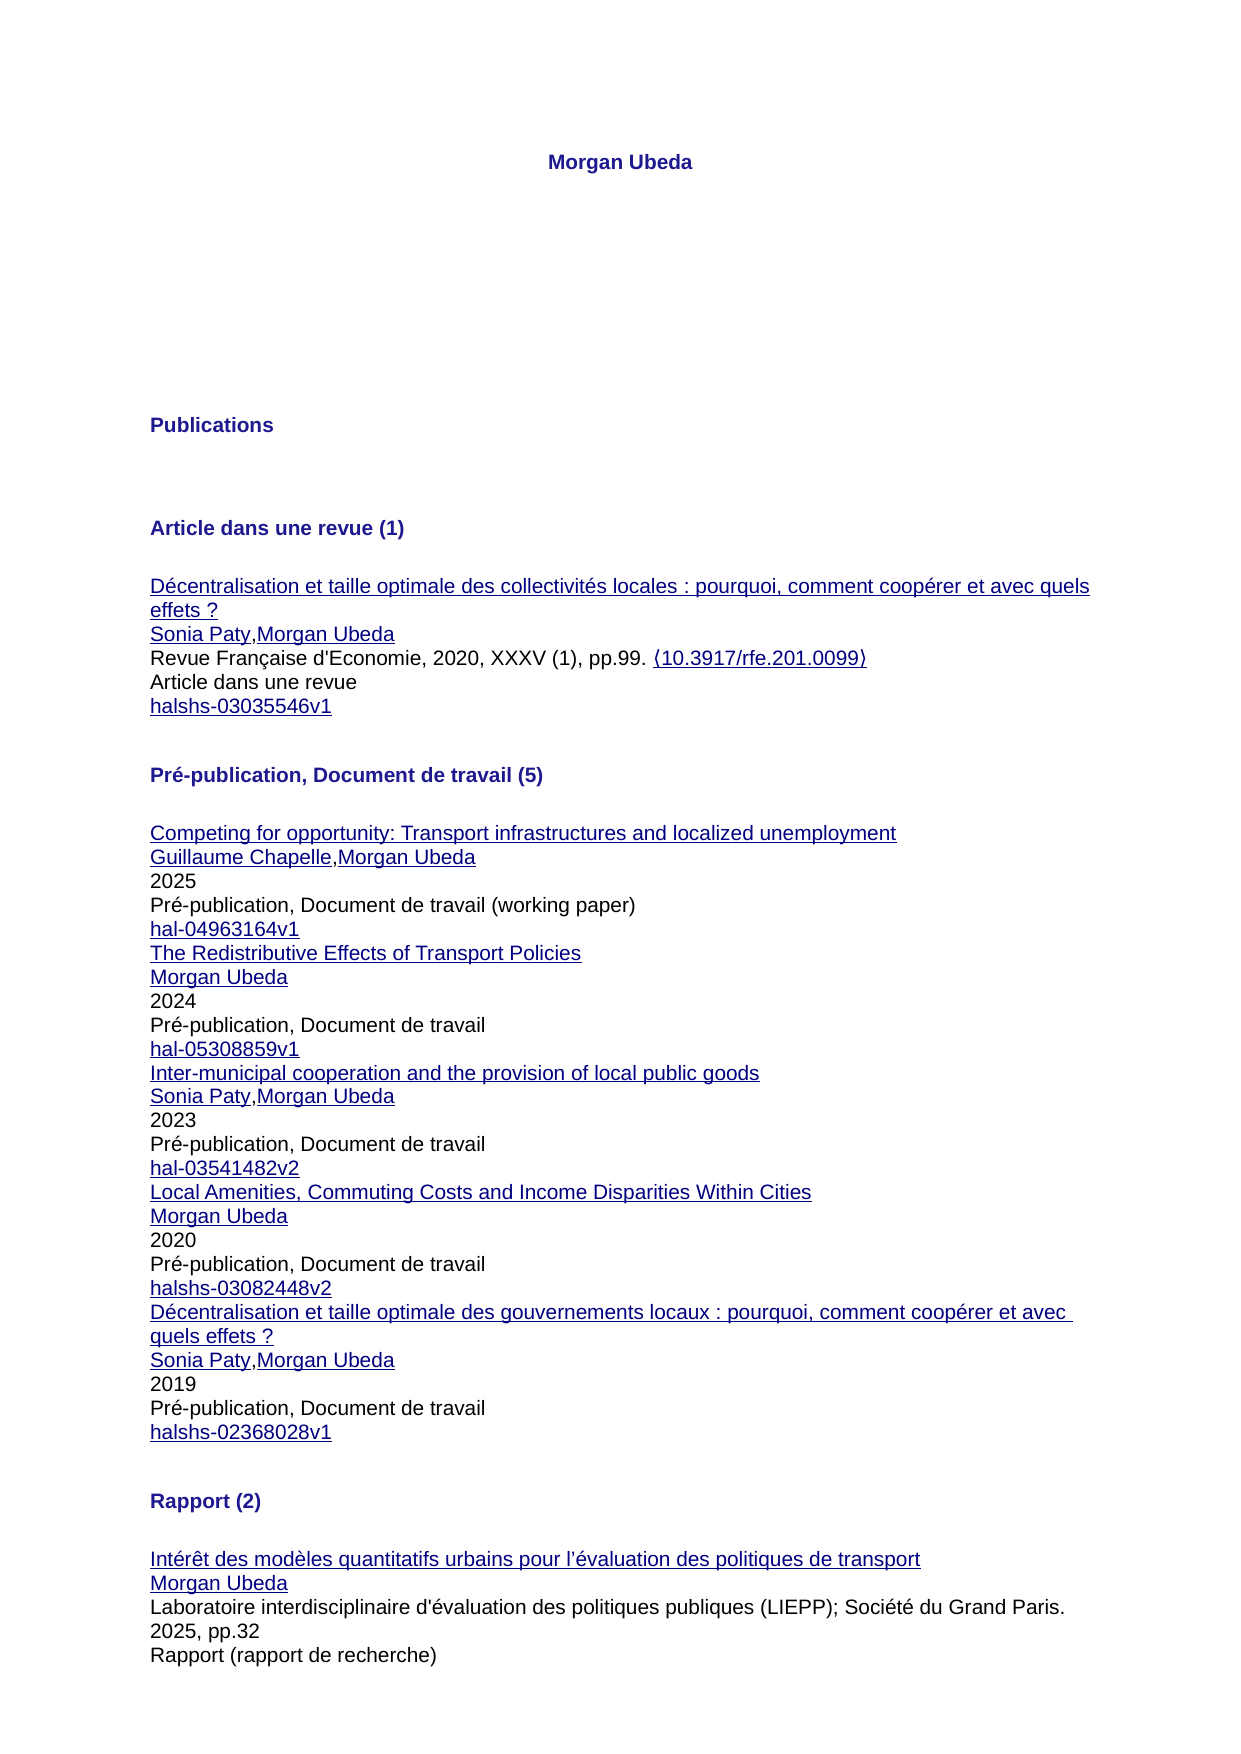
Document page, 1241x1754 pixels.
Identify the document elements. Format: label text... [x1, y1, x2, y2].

table_header Décentralisation et taille optimale des collectivités locales : pourquoi, comment coopérer et avec quels [150, 574, 1090, 595]
subtitle Article dans une revue (1) [150, 516, 1090, 539]
subtitle Publications [150, 412, 1090, 436]
table_header effets ? Sonia Paty,Morgan Ubeda Revue Française d'Economie, 2020, XXXV (1), pp.99. ⟨10.3917/rfe.201.0099⟩ Article dans une revue halshs-03035546v1 [150, 596, 1090, 718]
subtitle Pré-publication, Document de travail (5) [150, 762, 1090, 786]
table_header Intérêt des modèles quantitatifs urbains pour l’évaluation des politiques de transport Morgan Ubeda Laboratoire interdisciplinaire d'évaluation des politiques publiques (LIEPP); Société du Grand Paris. 2025, pp.32 Rapport (rapport de recherche) [150, 1547, 1090, 1667]
table_cell The Redistributive Effects of Transport Policies Morgan Ubeda 2024 Pré-publication, Document de travail hal-05308859v1 [150, 941, 1090, 1060]
table_cell Inter-municipal cooperation and the provision of local public goods Sonia Paty,Morgan Ubeda 2023 Pré-publication, Document de travail hal-03541482v2 [150, 1060, 1090, 1180]
table_cell Décentralisation et taille optimale des gouvernements locaux : pourquoi, comment coopérer et avec quels effets ? Sonia Paty,Morgan Ubeda 2019 Pré-publication, Document de travail halshs-02368028v1 [150, 1300, 1090, 1444]
table_cell Local Amenities, Commuting Costs and Income Disparities Within Cities Morgan Ubeda 2020 Pré-publication, Document de travail halshs-03082448v2 [150, 1180, 1090, 1300]
table_header Competing for opportunity: Transport infrastructures and localized unemployment Guillaume Chapelle,Morgan Ubeda 2025 Pré-publication, Document de travail (working paper) hal-04963164v1 [150, 821, 1090, 941]
subtitle Rapport (2) [150, 1488, 1090, 1512]
subtitle Morgan Ubeda [150, 150, 1090, 174]
